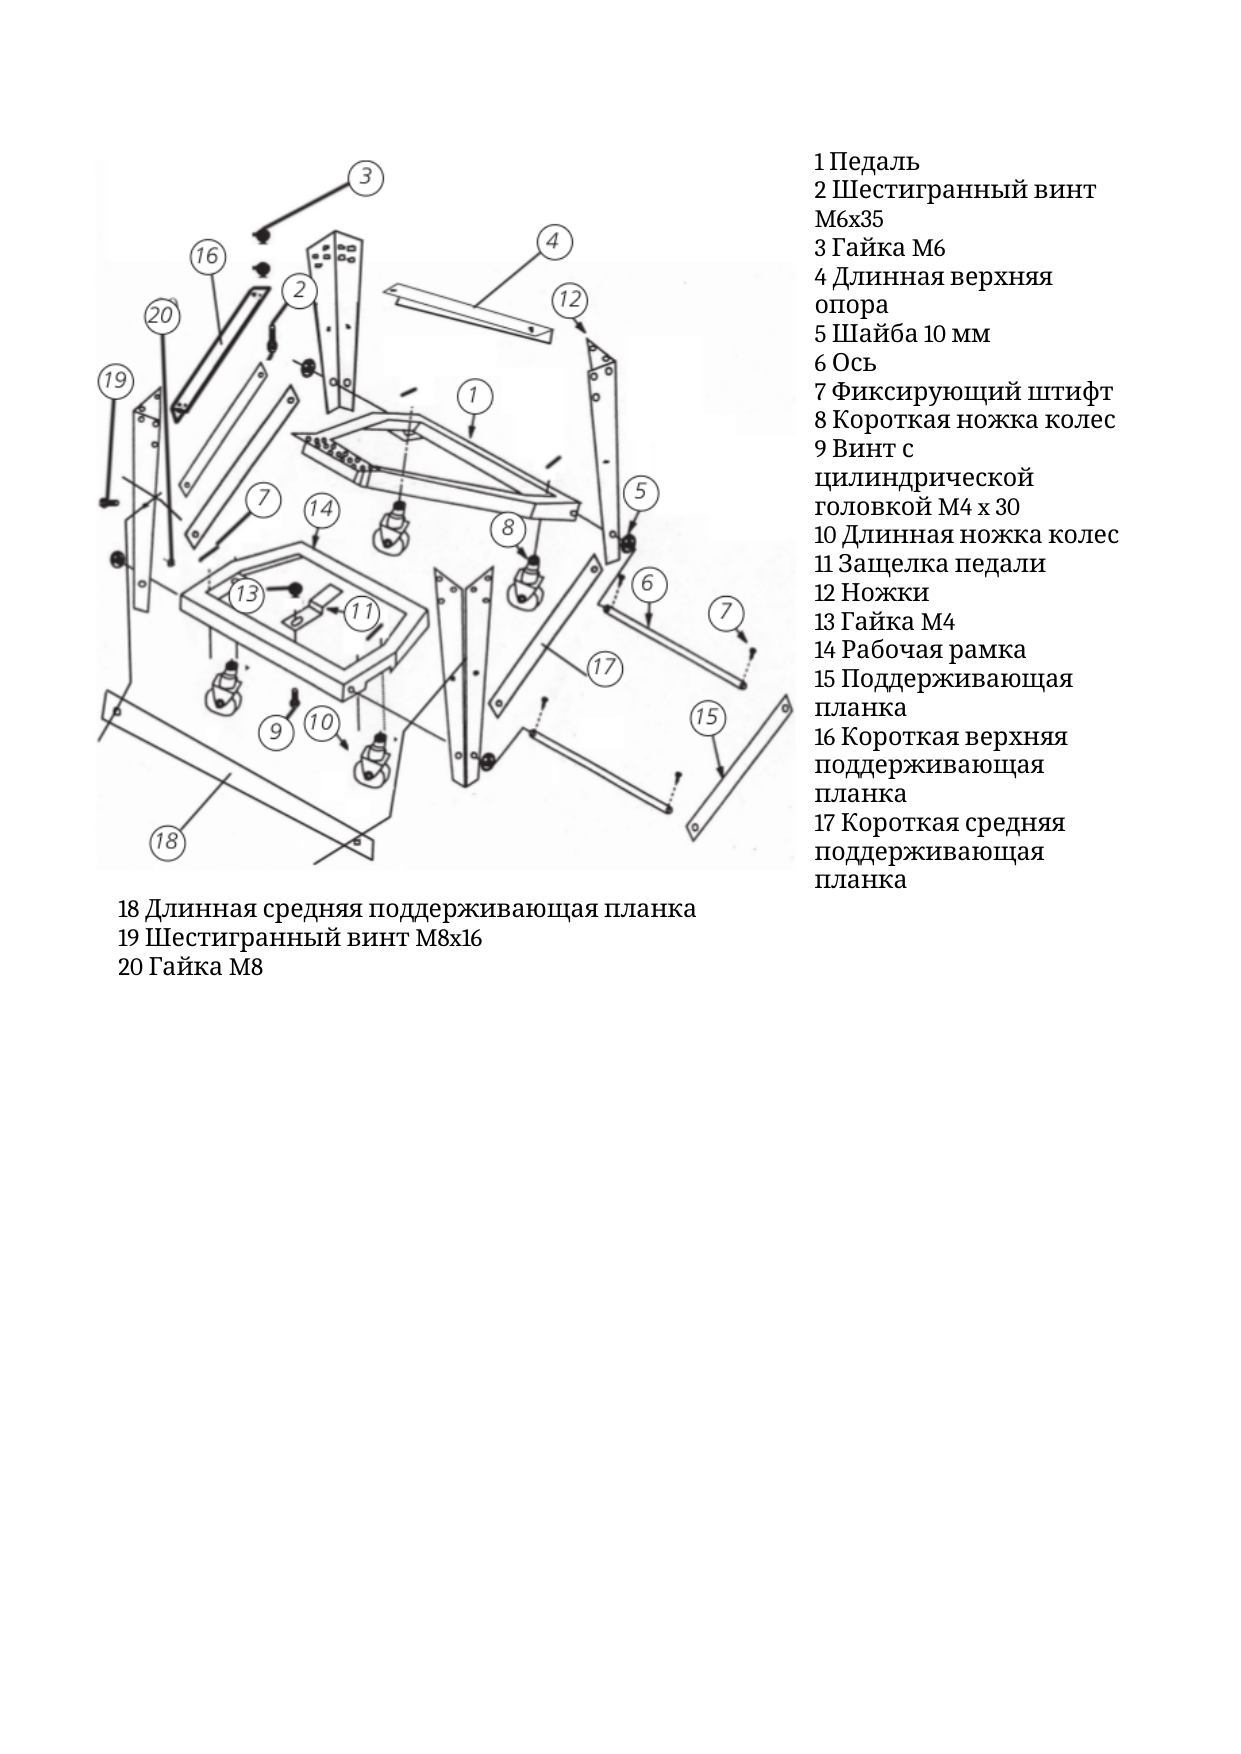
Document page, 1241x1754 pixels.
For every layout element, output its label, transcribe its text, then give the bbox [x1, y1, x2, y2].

text 8 Короткая ножка колес [799, 406, 1122, 435]
text 2 Шестигранный винт M6x35 [799, 176, 1122, 234]
text 17 Короткая средняя поддерживающая планка [118, 809, 1122, 895]
text 7 Фиксирующий штифт [799, 378, 1122, 406]
text 5 Шайба 10 мм [799, 320, 1122, 349]
text 1 Педаль [118, 148, 1122, 176]
text 6 Ось [799, 349, 1122, 378]
text 3 Гайка M6 [799, 234, 1122, 263]
text 9 Винт с цилиндрической головкой M4 x 30 [799, 435, 1122, 521]
text 15 Поддерживающая планка [799, 665, 1122, 723]
text 13 Гайка M4 [799, 608, 1122, 636]
text 10 Длинная ножка колес [799, 521, 1122, 550]
text 4 Длинная верхняя опора [799, 263, 1122, 320]
text 19 Шестигранный винт M8x16 [118, 924, 1122, 953]
text 20 Гайка M8 [118, 953, 1122, 981]
text 14 Рабочая рамка [799, 636, 1122, 665]
text 11 Защелка педали [799, 550, 1122, 579]
text 18 Длинная средняя поддерживающая планка [118, 895, 1122, 924]
text 16 Короткая верхняя поддерживающая планка [799, 723, 1122, 809]
picture [61, 160, 799, 888]
text 12 Ножки [799, 579, 1122, 608]
